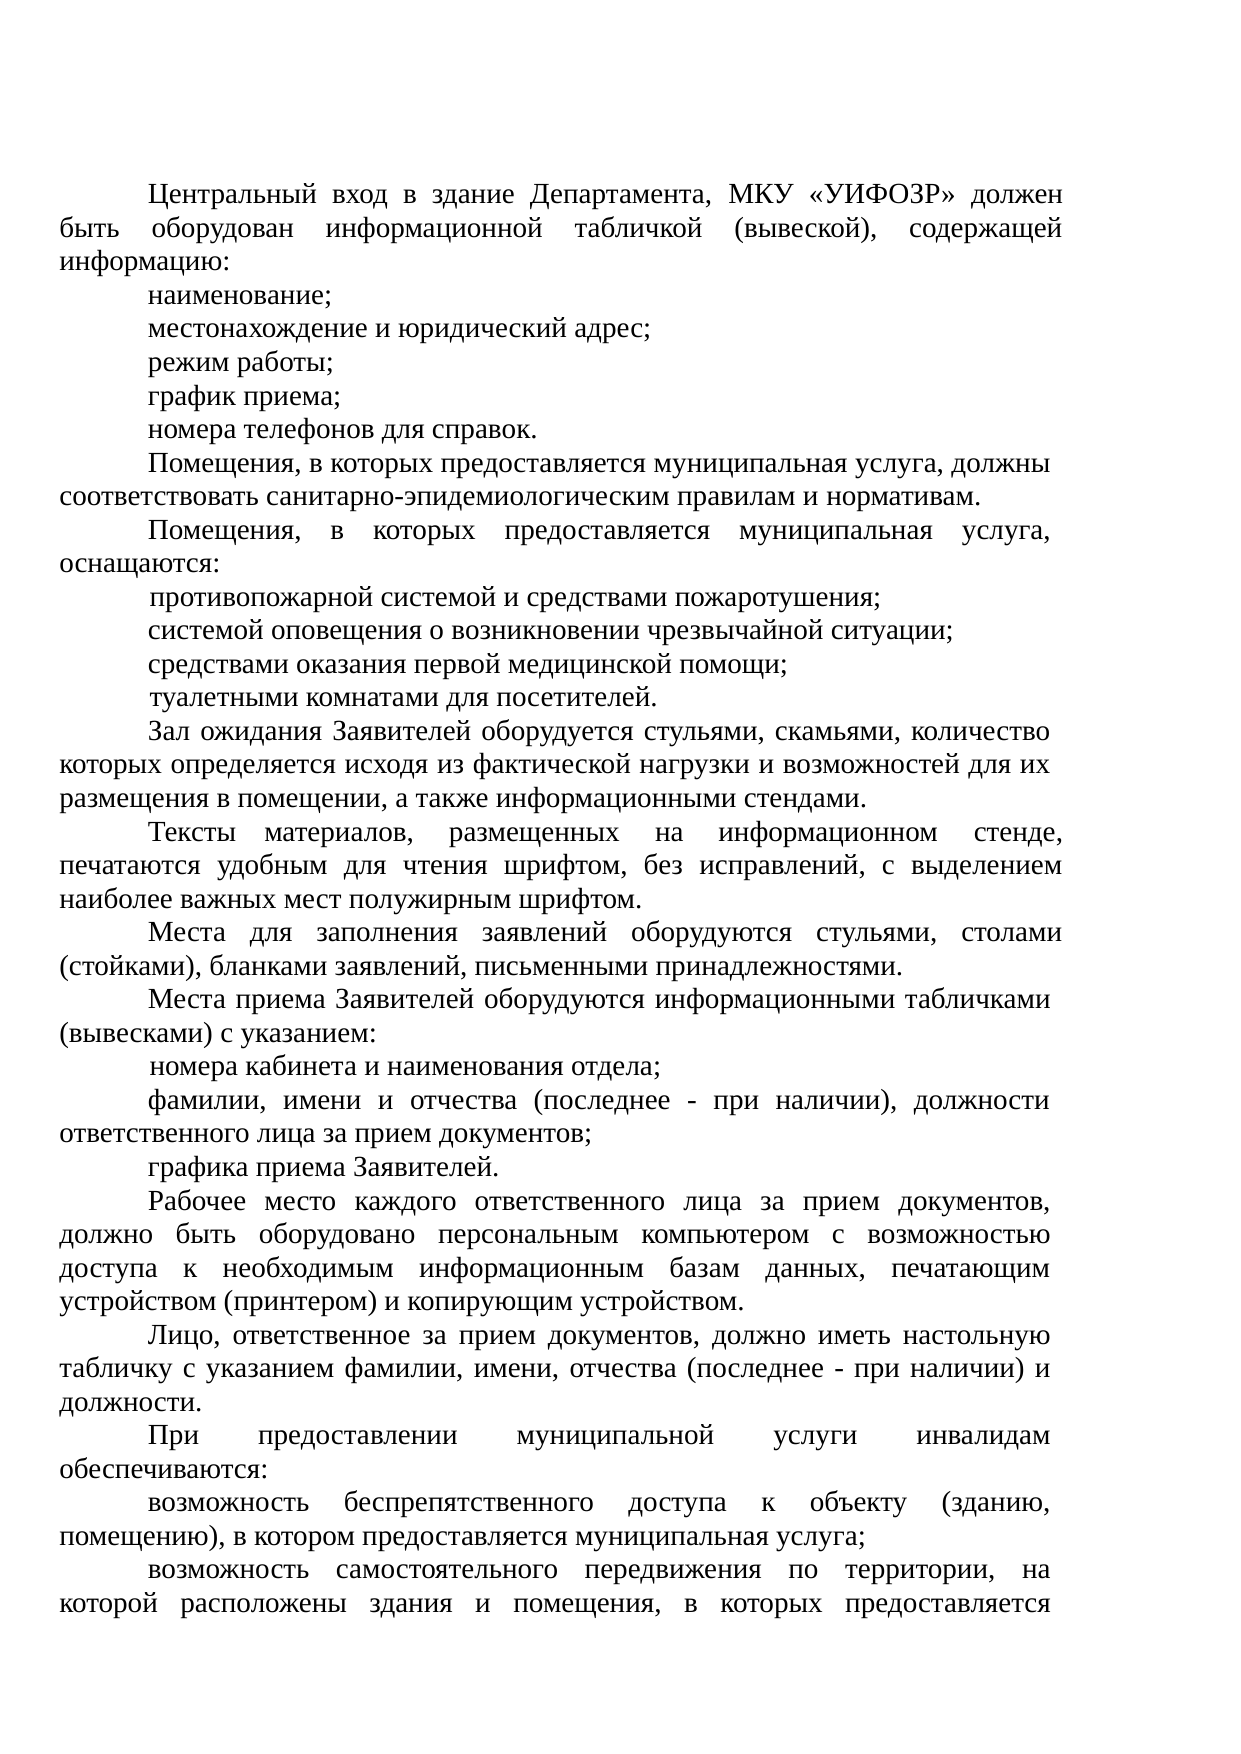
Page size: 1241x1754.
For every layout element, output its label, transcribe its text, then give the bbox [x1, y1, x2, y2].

text противопожарной системой и средствами пожаротушения; [149, 579, 1063, 612]
text возможность беспрепятственного доступа к объекту (зданию, помещению), в котором предоставляется муниципальная услуга; [59, 1484, 1051, 1552]
text Места приема Заявителей оборудуются информационными табличками (вывесками) с указанием: [59, 981, 1051, 1048]
text Помещения, в которых предоставляется муниципальная услуга, должны соответствовать санитарно-эпидемиологическим правилам и нормативам. [59, 445, 1051, 512]
text фамилии, имени и отчества (последнее - при наличии), должности ответственного лица за прием документов; [59, 1082, 1051, 1149]
text туалетными комнатами для посетителей. [149, 679, 1063, 713]
text местонахождение и юридический адрес; [148, 311, 1063, 344]
text системой оповещения о возникновении чрезвычайной ситуации; [148, 612, 1063, 646]
text средствами оказания первой медицинской помощи; [148, 646, 1063, 679]
text Места для заполнения заявлений оборудуются стульями, столами (стойками), бланками заявлений, письменными принадлежностями. [59, 914, 1063, 981]
text график приема; [59, 378, 1063, 411]
text графика приема Заявителей. [59, 1149, 1063, 1183]
text Рабочее место каждого ответственного лица за прием документов, должно быть оборудовано персональным компьютером с возможностью доступа к необходимым информационным базам данных, печатающим устройством (принтером) и копирующим устройством. [59, 1183, 1051, 1317]
text Зал ожидания Заявителей оборудуется стульями, скамьями, количество которых определяется исходя из фактической нагрузки и возможностей для их размещения в помещении, а также информационными стендами. [59, 713, 1051, 814]
text режим работы; [148, 344, 1063, 378]
text Центральный вход в здание Департамента, МКУ «УИФОЗР» должен быть оборудован информационной табличкой (вывеской), содержащей информацию: [59, 176, 1063, 277]
text При предоставлении муниципальной услуги инвалидам обеспечиваются: [59, 1417, 1051, 1484]
text Помещения, в которых предоставляется муниципальная услуга, оснащаются: [59, 512, 1051, 579]
text наименование; [59, 277, 1063, 311]
text номера кабинета и наименования отдела; [149, 1048, 1063, 1082]
text номера телефонов для справок. [59, 411, 1063, 445]
text Тексты материалов, размещенных на информационном стенде, печатаются удобным для чтения шрифтом, без исправлений, с выделением наиболее важных мест полужирным шрифтом. [59, 814, 1063, 914]
text возможность самостоятельного передвижения по территории, на которой расположены здания и помещения, в которых предоставляется [59, 1552, 1051, 1619]
text Лицо, ответственное за прием документов, должно иметь настольную табличку с указанием фамилии, имени, отчества (последнее - при наличии) и должности. [59, 1317, 1051, 1417]
